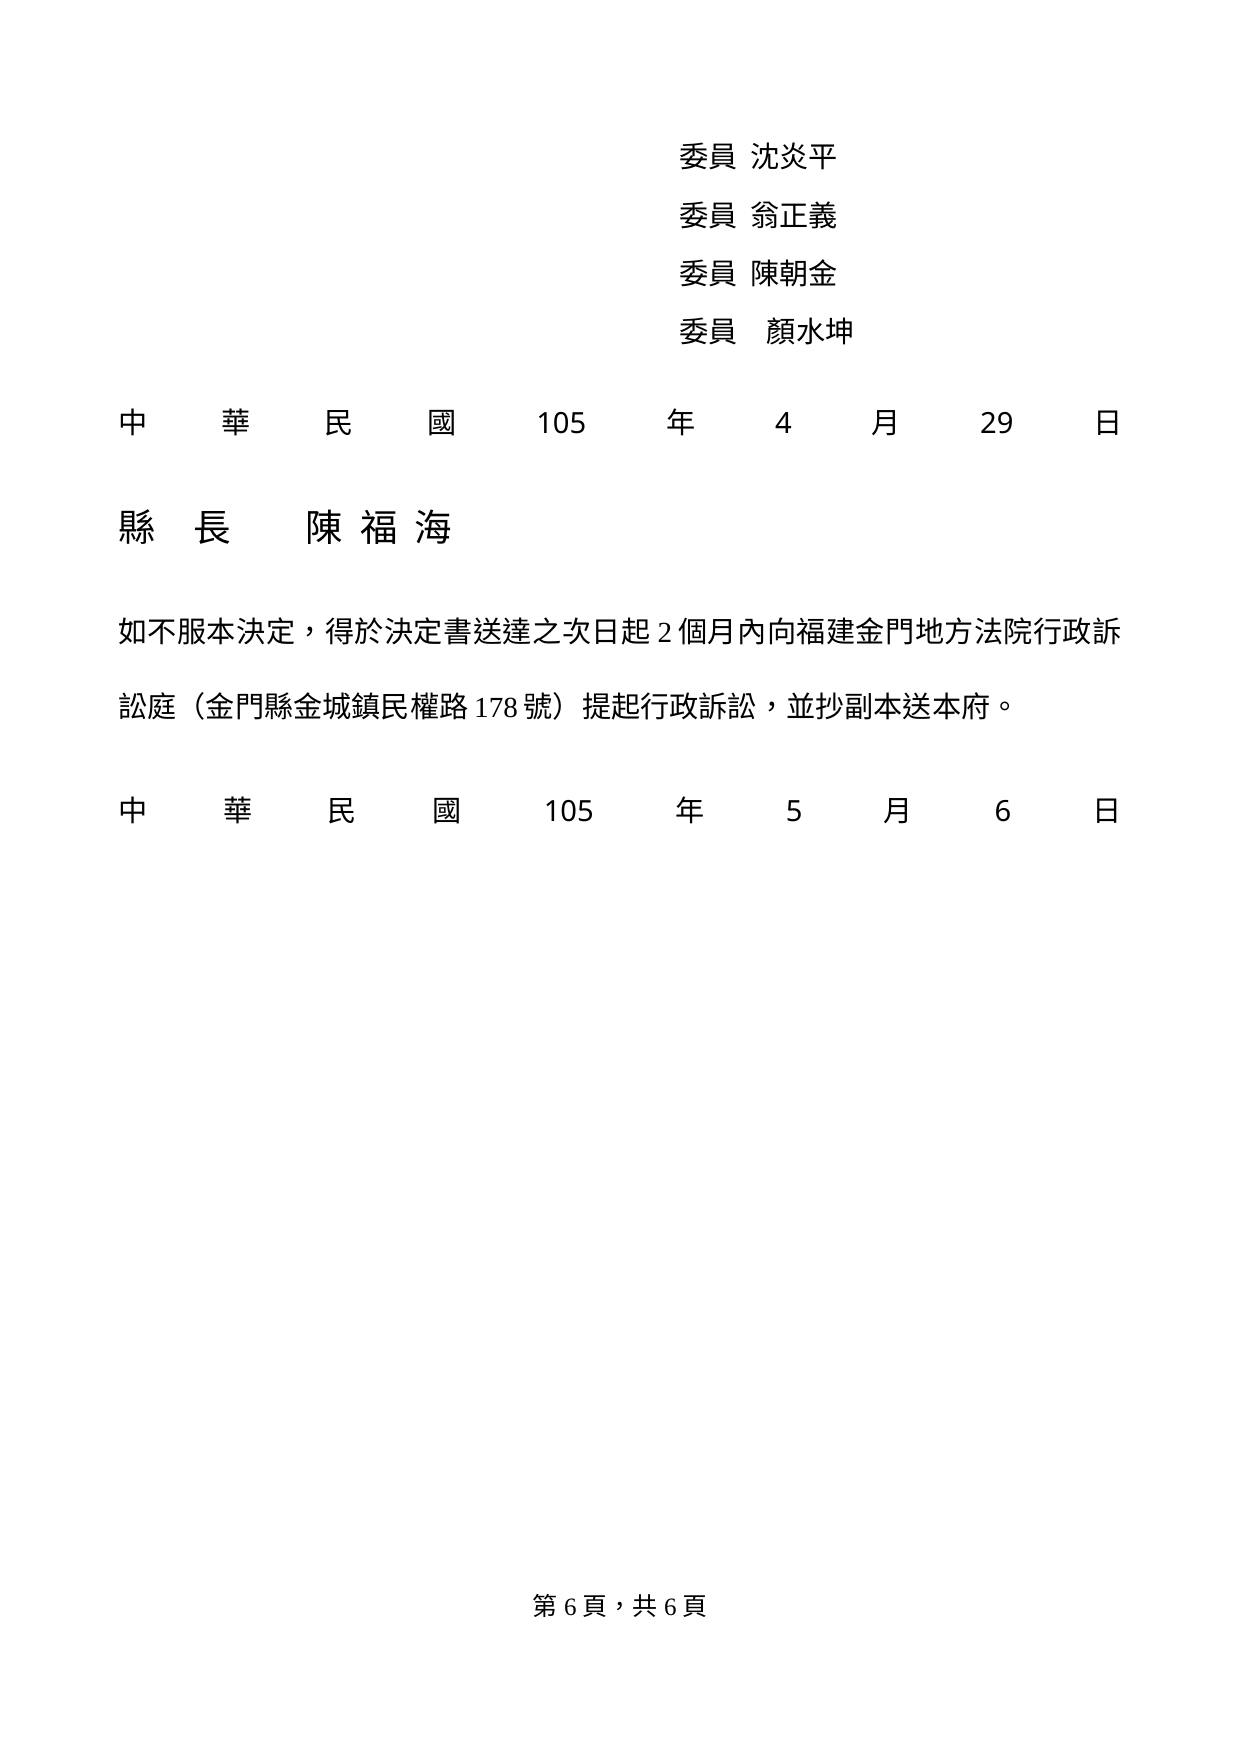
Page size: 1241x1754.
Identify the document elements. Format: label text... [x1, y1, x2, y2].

text 委員 沈炎平 [679, 121, 1122, 179]
text 中華民國105年4月29日 [118, 384, 1122, 459]
text 縣 長 陳 福 海 [118, 488, 1122, 563]
text 委員 陳朝金 [679, 238, 1122, 296]
text 委員 翁正義 [679, 179, 1122, 238]
text 委員 顏水坤 [679, 296, 1122, 354]
text 中華民國105年5月6日 [118, 771, 1122, 846]
text 如不服本決定，得於決定書送達之次日起2個月內向福建金門地方法院行政訴訟庭（金門縣金城鎮民權路178號）提起行政訴訟，並抄副本送本府。 [118, 592, 1122, 742]
